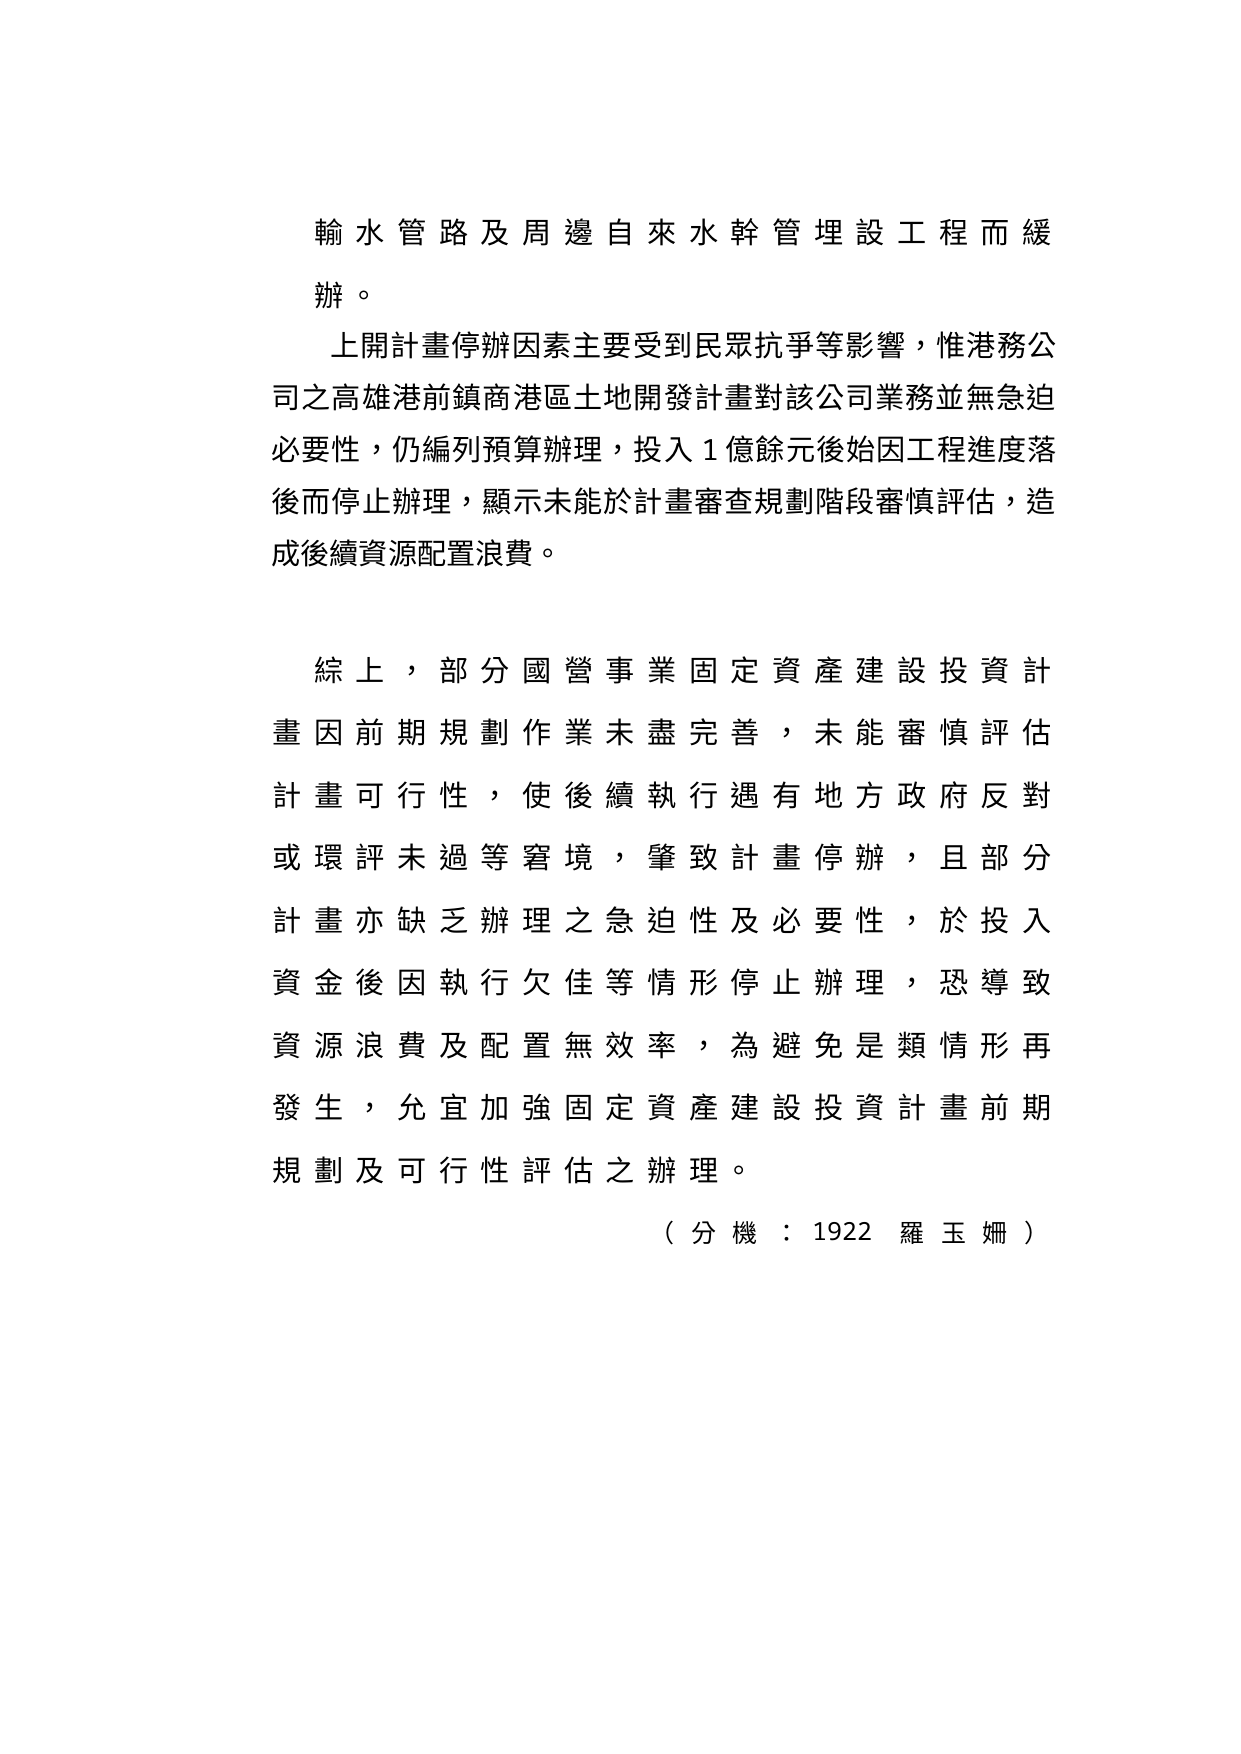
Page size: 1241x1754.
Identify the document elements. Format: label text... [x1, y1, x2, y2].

text 上開計畫停辦因素主要受到民眾抗爭等影響，惟港務公司之高雄港前鎮商港區土地開發計畫對該公司業務並無急迫必要性，仍編列預算辦理，投入1億餘元後始因工程進度落後而停止辦理，顯示未能於計畫審查規劃階段審慎評估，造成後續資源配置浪費。 [271, 314, 1058, 575]
text （分機：1922 羅玉姍） [183, 1189, 1058, 1252]
text 輸水管路及周邊自來水幹管埋設工程而緩辦。 [271, 189, 1058, 314]
text 綜上，部分國營事業固定資產建設投資計畫因前期規劃作業未盡完善，未能審慎評估計畫可行性，使後續執行遇有地方政府反對或環評未過等窘境，肇致計畫停辦，且部分計畫亦缺乏辦理之急迫性及必要性，於投入資金後因執行欠佳等情形停止辦理，恐導致資源浪費及配置無效率，為避免是類情形再發生，允宜加強固定資產建設投資計畫前期規劃及可行性評估之辦理。 [242, 627, 1058, 1189]
